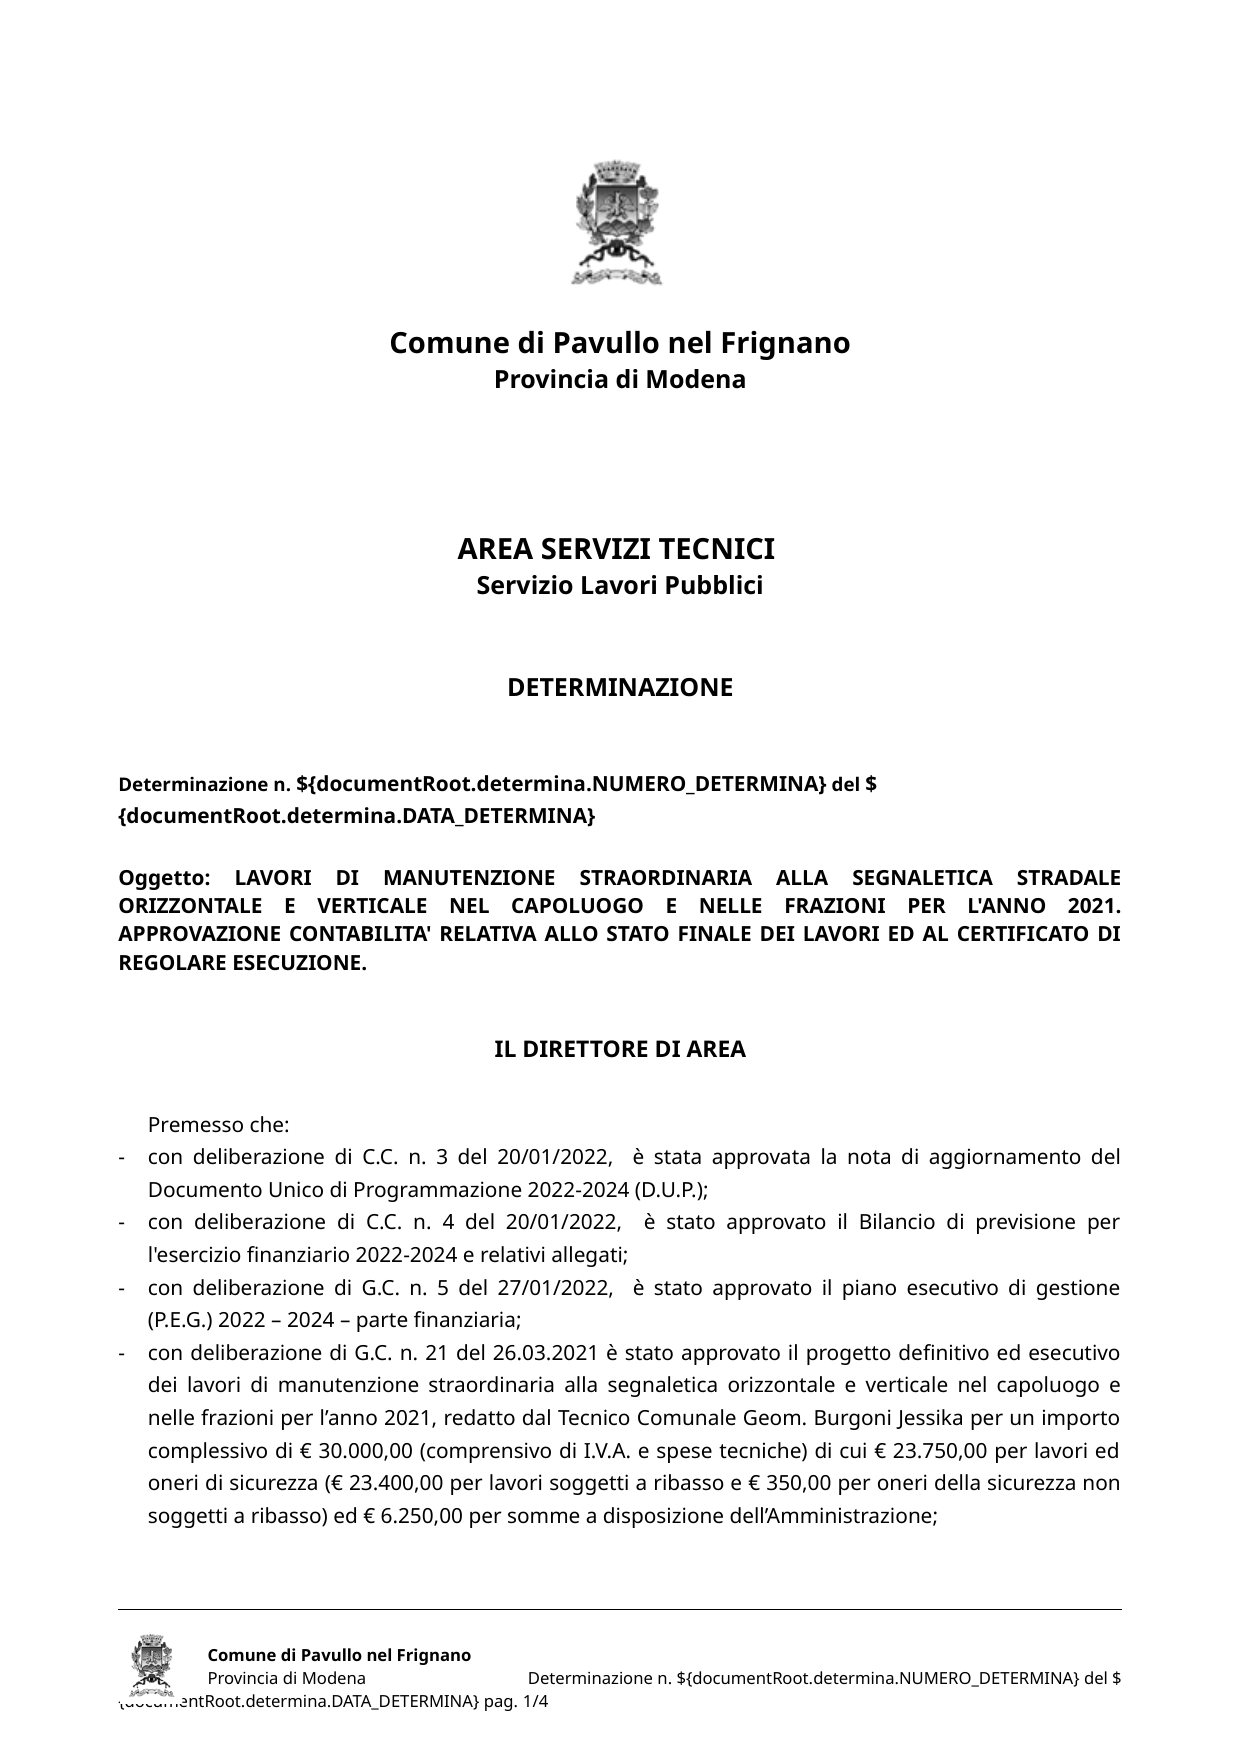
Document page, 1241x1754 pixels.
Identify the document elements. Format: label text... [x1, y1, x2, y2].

picture [546, 152, 695, 289]
text Premesso che: [118, 1110, 1122, 1138]
text Oggetto: LAVORI DI MANUTENZIONE STRAORDINARIA ALLA SEGNALETICA STRADALE ORIZZONTALE E VERTICALE NEL CAPOLUOGO E NELLE FRAZIONI PER L'ANNO 2021. APPROVAZIONE CONTABILITA' RELATIVA ALLO STATO FINALE DEI LAVORI ED AL CERTIFICATO DI REGOLARE ESECUZIONE. [118, 863, 1122, 976]
list con deliberazione di C.C. n. 3 del 20/01/2022, è stata approvata la nota di aggiornamento del Documento Unico di Programmazione 2022-2024 (D.U.P.); [118, 1142, 1122, 1203]
text AREA SERVIZI TECNICI [118, 528, 1122, 568]
text Determinazione n. ${documentRoot.determina.NUMERO_DETERMINA} del ${documentRoot.determina.DATA_DETERMINA} [118, 769, 1122, 830]
picture [120, 1631, 183, 1704]
text Servizio Lavori Pubblici [118, 568, 1122, 602]
text DETERMINAZIONE [118, 670, 1122, 704]
list con deliberazione di G.C. n. 21 del 26.03.2021 è stato approvato il progetto definitivo ed esecutivo dei lavori di manutenzione straordinaria alla segnaletica orizzontale e verticale nel capoluogo e nelle frazioni per l’anno 2021, redatto dal Tecnico Comunale Geom. Burgoni Jessika per un importo complessivo di € 30.000,00 (comprensivo di I.V.A. e spese tecniche) di cui € 23.750,00 per lavori ed oneri di sicurezza (€ 23.400,00 per lavori soggetti a ribasso e € 350,00 per oneri della sicurezza non soggetti a ribasso) ed € 6.250,00 per somme a disposizione dell’Amministrazione; [118, 1338, 1122, 1529]
list con deliberazione di C.C. n. 4 del 20/01/2022, è stato approvato il Bilancio di previsione per l'esercizio finanziario 2022-2024 e relativi allegati; [118, 1207, 1122, 1268]
text IL DIRETTORE DI AREA [118, 1033, 1122, 1064]
list con deliberazione di G.C. n. 5 del 27/01/2022, è stato approvato il piano esecutivo di gestione (P.E.G.) 2022 – 2024 – parte finanziaria; [118, 1273, 1122, 1334]
